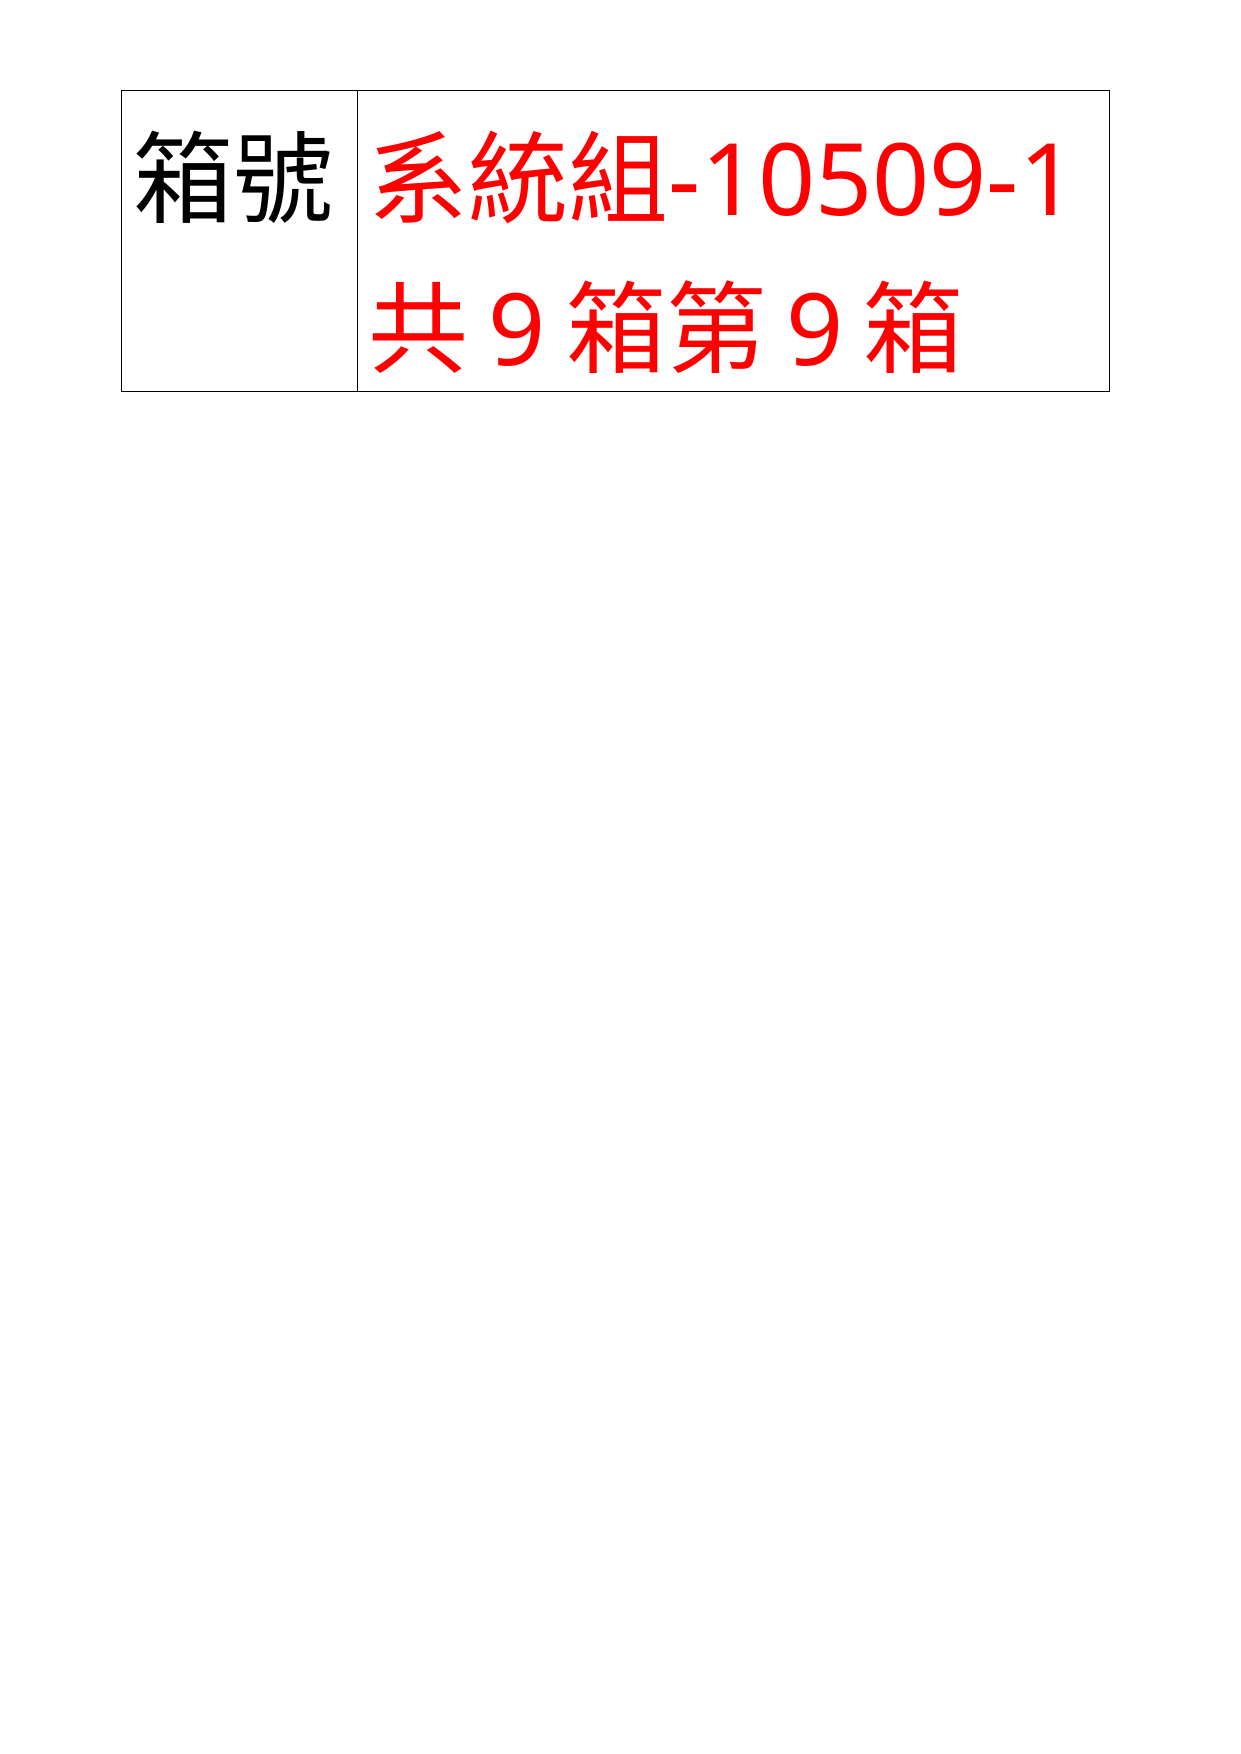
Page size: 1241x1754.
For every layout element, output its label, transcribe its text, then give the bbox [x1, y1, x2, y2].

table_cell 系統組-10509-1 共9箱第9箱 [358, 91, 1109, 391]
table_cell 箱號 [122, 91, 357, 391]
